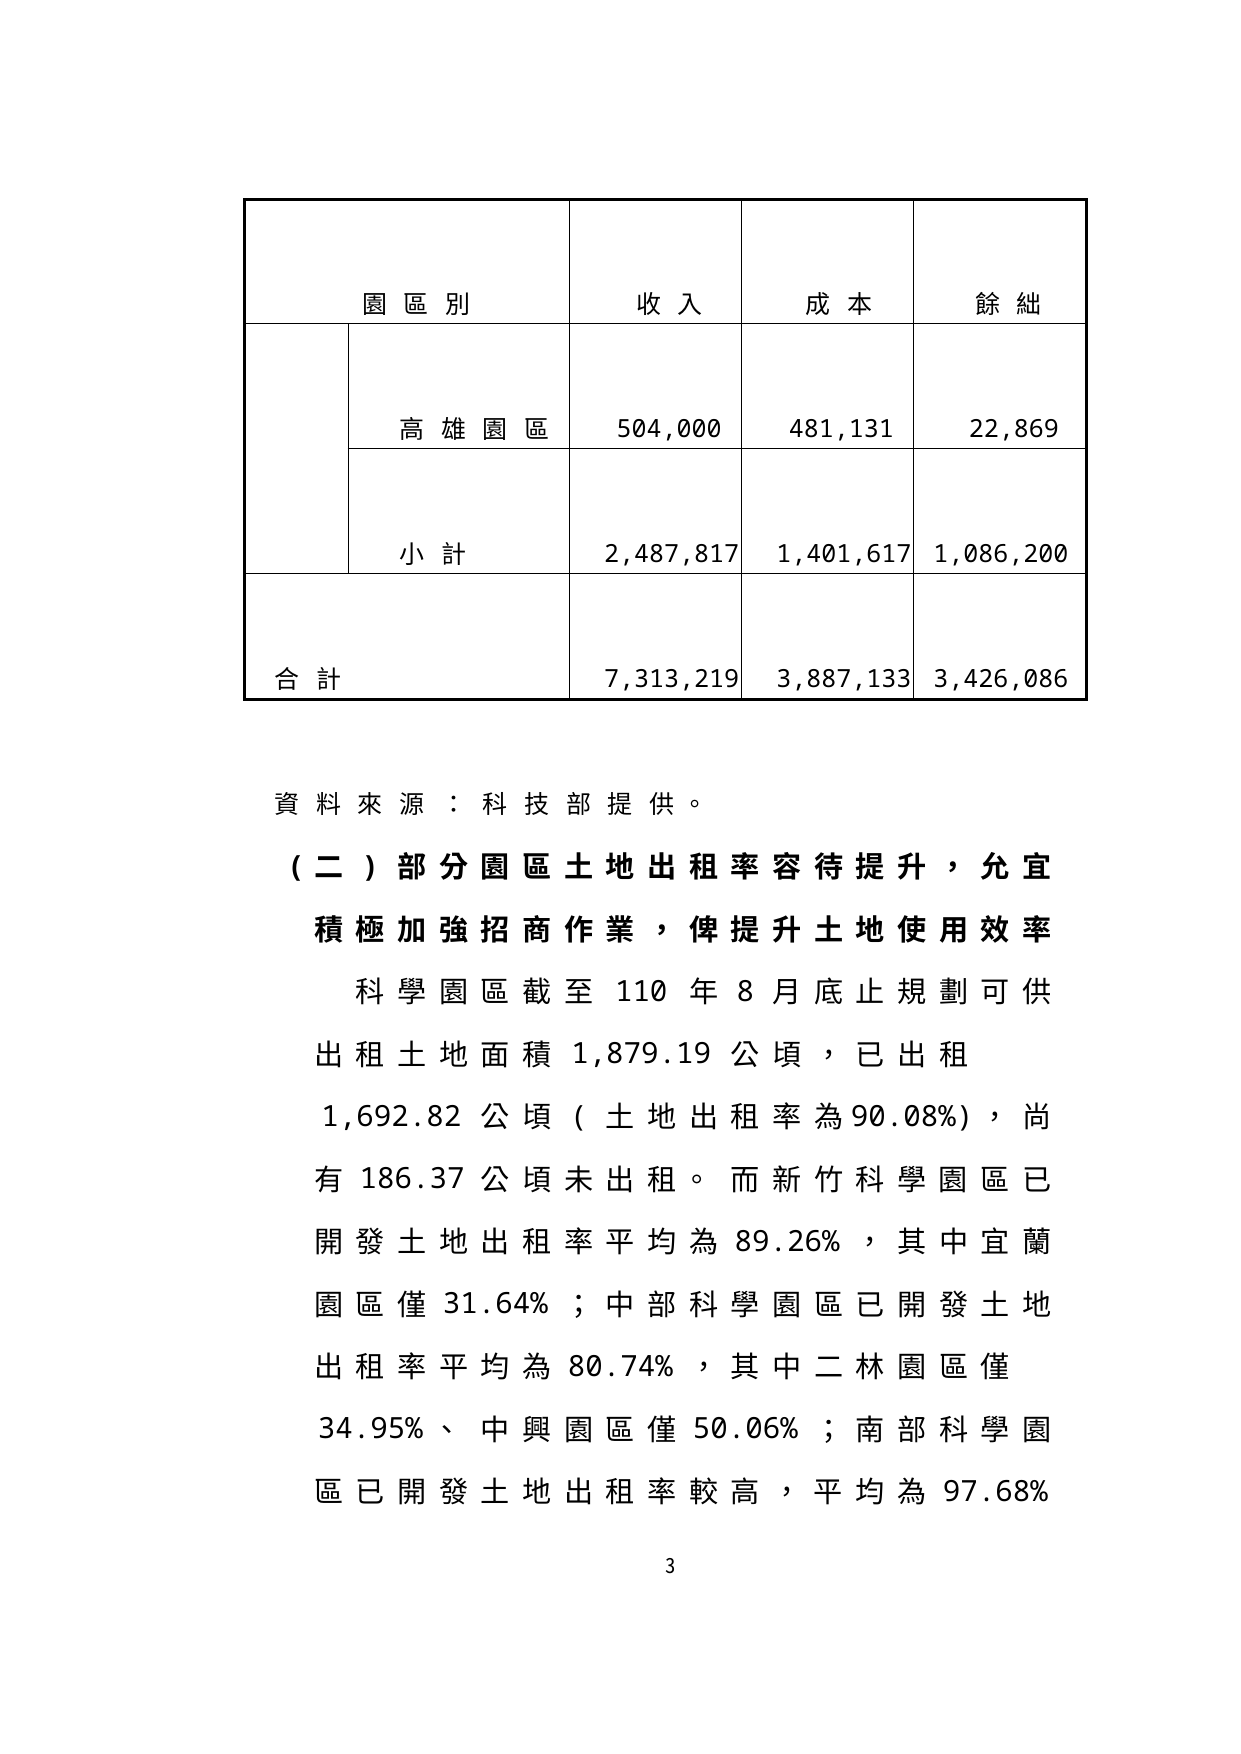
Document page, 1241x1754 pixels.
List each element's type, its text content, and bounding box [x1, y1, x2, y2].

table_cell 1,086,200 [914, 449, 1085, 573]
table_cell 3,887,133 [742, 574, 913, 698]
table_cell 3,426,086 [914, 574, 1085, 698]
table_cell 504,000 [570, 324, 741, 448]
table_header 餘絀 [914, 201, 1085, 323]
text (二)部分園區土地出租率容待提升，允宜積極加強招商作業，俾提升土地使用效率 [242, 823, 1058, 948]
table_cell 高雄園區 [349, 324, 569, 448]
table_cell 合計 [246, 574, 569, 698]
table_cell 481,131 [742, 324, 913, 448]
table_cell 2,487,817 [570, 449, 741, 573]
table_header 成本 [742, 201, 913, 323]
table_cell 22,869 [914, 324, 1085, 448]
table_cell 南部科學園區 [246, 324, 348, 573]
table_header 收入 [570, 201, 741, 323]
text 資料來源：科技部提供。 [241, 761, 1058, 823]
table_cell 7,313,219 [570, 574, 741, 698]
table_header 園區別 [246, 201, 569, 323]
text 科學園區截至110年8月底止規劃可供出租土地面積1,879.19公頃，已出租1,692.82公頃(土地出租率為90.08%)，尚有186.37公頃未出租。而新竹科學園區已開發土地出租率平均為89.26%，其中宜蘭園區僅31.64%；中部科學園區已開發土地出租率平均為80.74%，其中二林園區僅34.95%、中興園區僅50.06%；南部科學園區已開發土地出租率較高，平均為97.68% (詳表2)，為加強科學園區開發使用效益，土地出租率低於6成之衛星園區允宜研謀改善，積極加強辦理招商，俾提升園區土地出租率。 [271, 948, 1058, 1511]
table_cell 小計 [349, 449, 569, 573]
table_cell 1,401,617 [742, 449, 913, 573]
